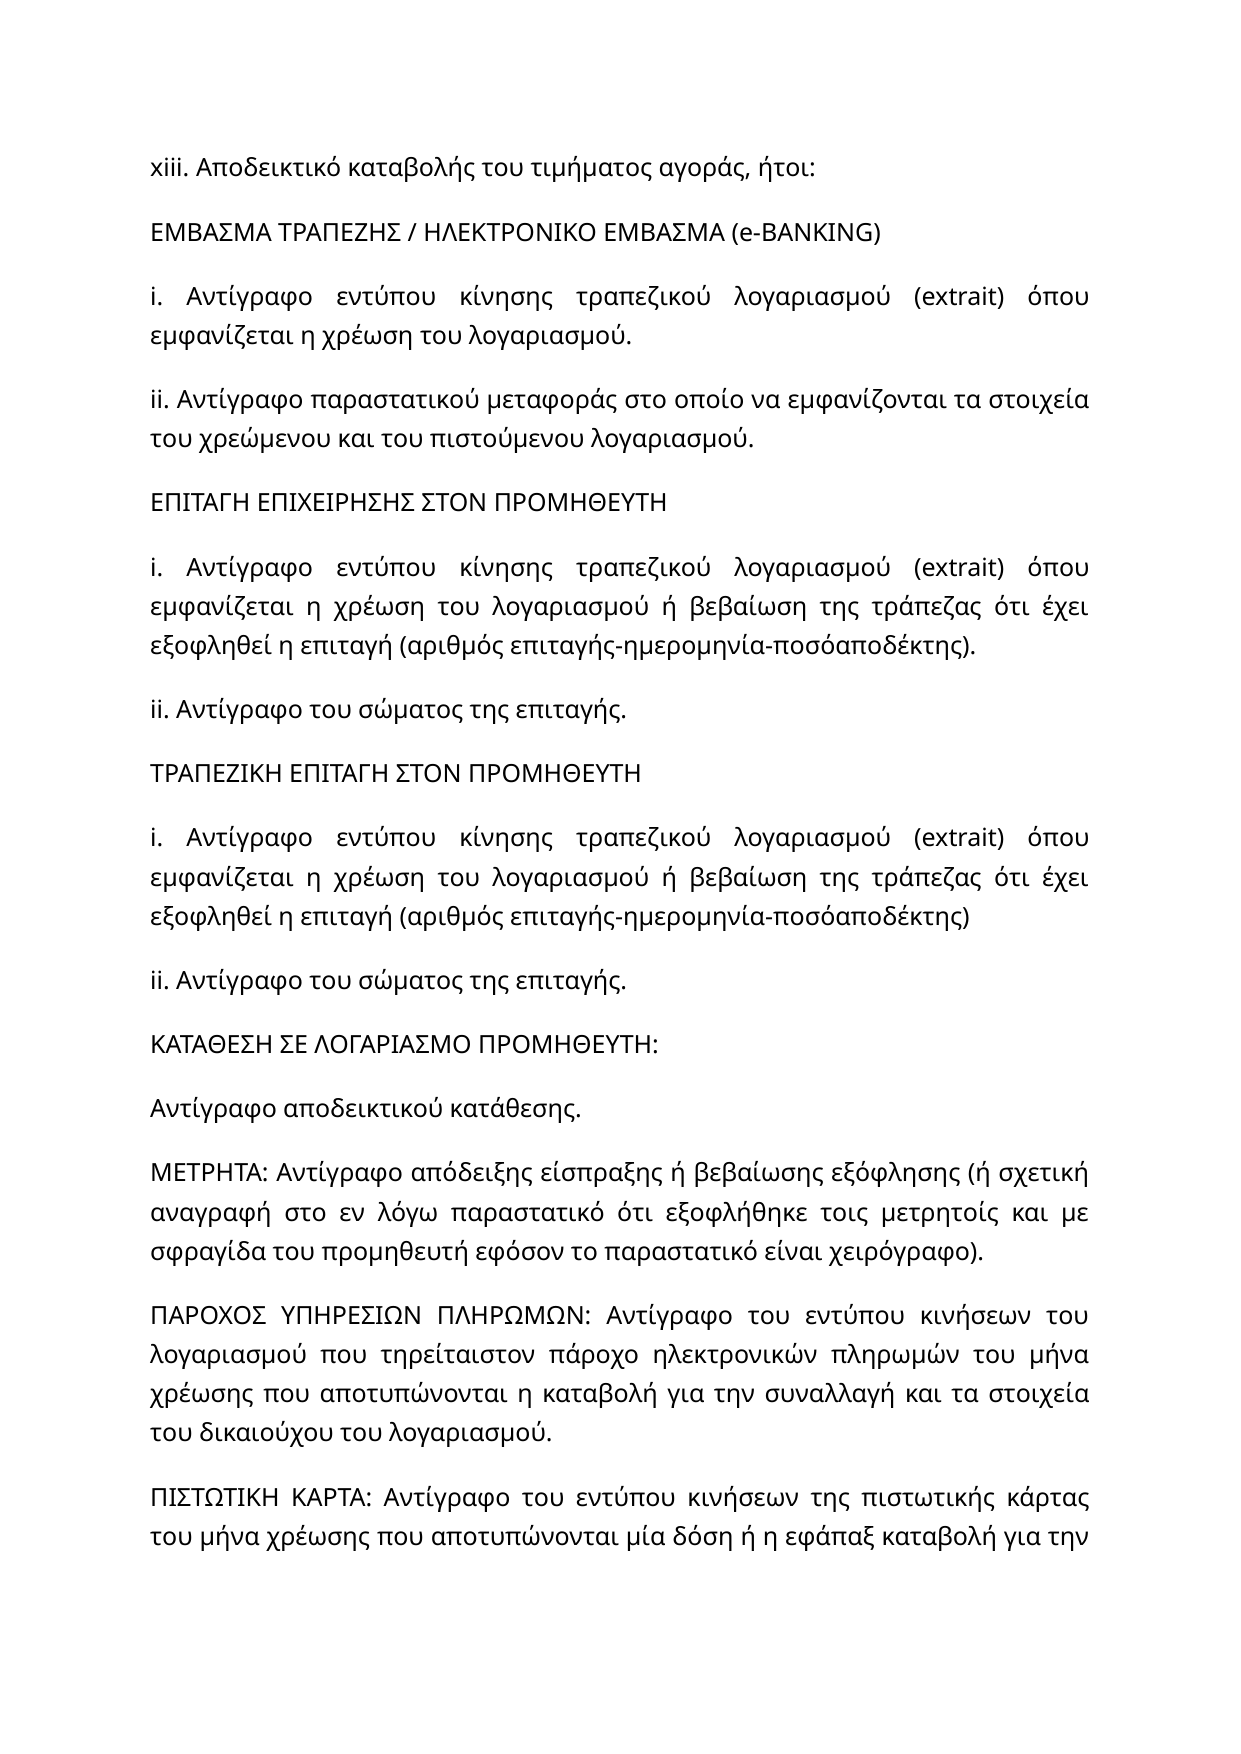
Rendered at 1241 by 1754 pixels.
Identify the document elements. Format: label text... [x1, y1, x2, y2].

text ΠΙΣΤΩΤΙΚΗ ΚΑΡΤΑ: Αντίγραφο του εντύπου κινήσεων της πιστωτικής κάρτας του μήνα χρέωσης που αποτυπώνονται μία δόση ή η εφάπαξ καταβολή για την [150, 1479, 1090, 1552]
text ΤΡΑΠΕΖΙΚΗ ΕΠΙΤΑΓΗ ΣΤΟΝ ΠΡΟΜΗΘΕΥΤΗ [150, 756, 1090, 790]
text ii. Αντίγραφο παραστατικού μεταφοράς στο οποίο να εμφανίζονται τα στοιχεία του χρεώμενου και του πιστούμενου λογαριασμού. [150, 382, 1090, 455]
text ii. Αντίγραφο του σώματος της επιταγής. [150, 962, 1090, 997]
text ΠΑΡΟΧΟΣ ΥΠΗΡΕΣΙΩΝ ΠΛΗΡΩΜΩΝ: Αντίγραφο του εντύπου κινήσεων του λογαριασμού που τηρείταιστον πάροχο ηλεκτρονικών πληρωμών του μήνα χρέωσης που αποτυπώνονται η καταβολή για την συναλλαγή και τα στοιχεία του δικαιούχου του λογαριασμού. [150, 1297, 1090, 1449]
text xiii. Αποδεικτικό καταβολής του τιμήματος αγοράς, ήτοι: [150, 150, 1090, 184]
text ΜΕΤΡΗΤΑ: Αντίγραφο απόδειξης είσπραξης ή βεβαίωσης εξόφλησης (ή σχετική αναγραφή στο εν λόγω παραστατικό ότι εξοφλήθηκε τοις μετρητοίς και με σφραγίδα του προμηθευτή εφόσον το παραστατικό είναι χειρόγραφο). [150, 1155, 1090, 1267]
text ΚΑΤΑΘΕΣΗ ΣΕ ΛΟΓΑΡΙΑΣΜΟ ΠΡΟΜΗΘΕΥΤΗ: [150, 1027, 1090, 1061]
text i. Αντίγραφο εντύπου κίνησης τραπεζικού λογαριασμού (extrait) όπου εμφανίζεται η χρέωση του λογαριασμού. [150, 278, 1090, 352]
text ii. Αντίγραφο του σώματος της επιταγής. [150, 692, 1090, 726]
text i. Αντίγραφο εντύπου κίνησης τραπεζικού λογαριασμού (extrait) όπου εμφανίζεται η χρέωση του λογαριασμού ή βεβαίωση της τράπεζας ότι έχει εξοφληθεί η επιταγή (αριθμός επιταγής-ημερομηνία-ποσόαποδέκτης). [150, 549, 1090, 662]
text ΕΠΙΤΑΓΗ ΕΠΙΧΕΙΡΗΣΗΣ ΣΤΟΝ ΠΡΟΜΗΘΕΥΤΗ [150, 485, 1090, 519]
text ΕΜΒΑΣΜΑ ΤΡΑΠΕΖΗΣ / ΗΛΕΚΤΡΟΝΙΚΟ ΕΜΒΑΣΜΑ (e-BANKING) [150, 214, 1090, 248]
text i. Αντίγραφο εντύπου κίνησης τραπεζικού λογαριασμού (extrait) όπου εμφανίζεται η χρέωση του λογαριασμού ή βεβαίωση της τράπεζας ότι έχει εξοφληθεί η επιταγή (αριθμός επιταγής-ημερομηνία-ποσόαποδέκτης) [150, 820, 1090, 932]
text Αντίγραφο αποδεικτικού κατάθεσης. [150, 1091, 1090, 1125]
